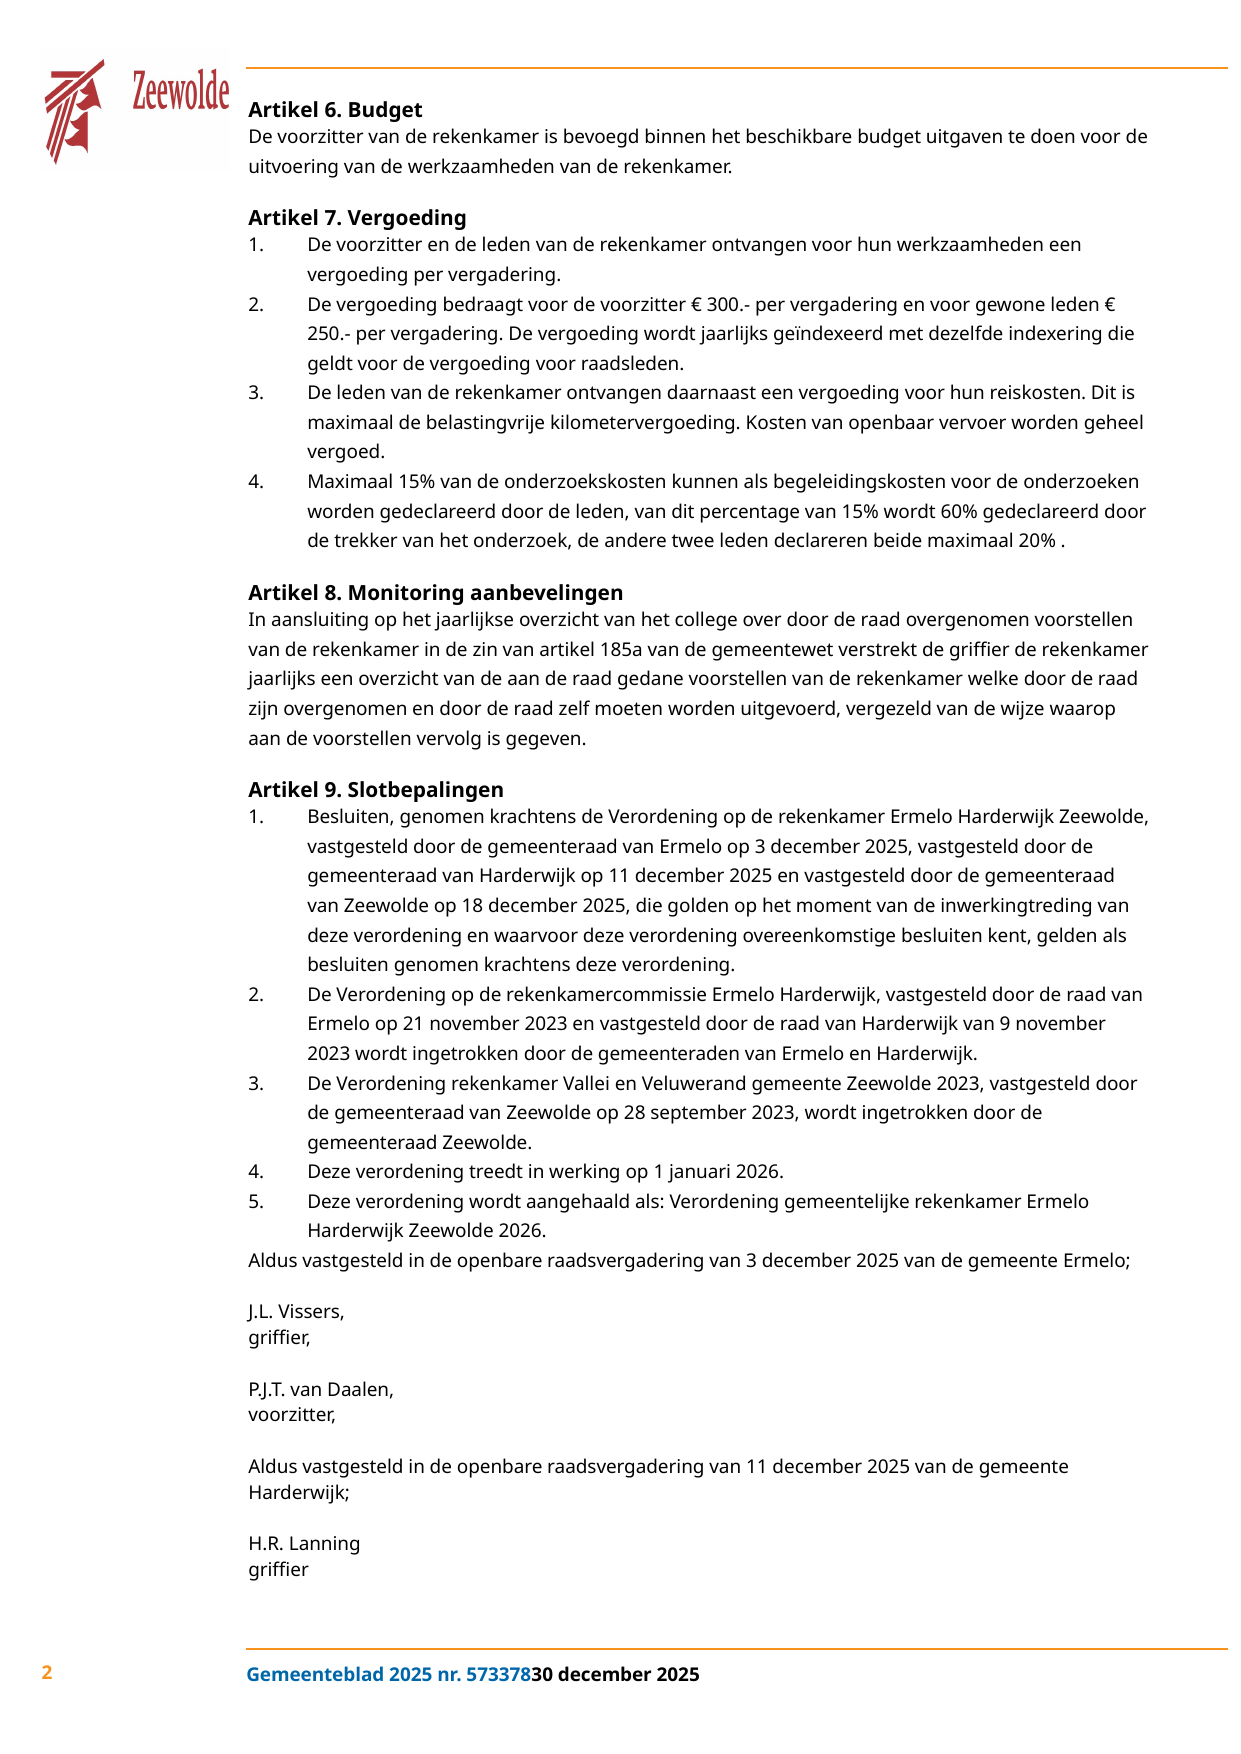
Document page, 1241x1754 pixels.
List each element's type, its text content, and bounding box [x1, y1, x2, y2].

list De leden van de rekenkamer ontvangen daarnaast een vergoeding voor hun reiskosten. Dit is maximaal de belastingvrije kilometervergoeding. Kosten van openbaar vervoer worden geheel vergoed. [248, 379, 1152, 464]
list Maximaal 15% van de onderzoekskosten kunnen als begeleidingskosten voor de onderzoeken worden gedeclareerd door de leden, van dit percentage van 15% wordt 60% gedeclareerd door de trekker van het onderzoek, de andere twee leden declareren beide maximaal 20% . [248, 468, 1152, 553]
text griffier [248, 1556, 1152, 1582]
picture [41, 47, 231, 172]
text Artikel 9. Slotbepalingen [248, 775, 1152, 803]
text J.L. Vissers, [248, 1299, 1152, 1324]
list Besluiten, genomen krachtens de Verordening op de rekenkamer Ermelo Harderwijk Zeewolde, vastgesteld door de gemeenteraad van Ermelo op 3 december 2025, vastgesteld door de gemeenteraad van Harderwijk op 11 december 2025 en vastgesteld door de gemeenteraad van Zeewolde op 18 december 2025, die golden op het moment van de inwerkingtreding van deze verordening en waarvoor deze verordening overeenkomstige besluiten kent, gelden als besluiten genomen krachtens deze verordening. [248, 803, 1152, 977]
text Aldus vastgesteld in de openbare raadsvergadering van 3 december 2025 van de gemeente Ermelo; [248, 1247, 1152, 1273]
list De vergoeding bedraagt voor de voorzitter € 300.- per vergadering en voor gewone leden € 250.- per vergadering. De vergoeding wordt jaarlijks geïndexeerd met dezelfde indexering die geldt voor de vergoeding voor raadsleden. [248, 291, 1152, 376]
list De Verordening rekenkamer Vallei en Veluwerand gemeente Zeewolde 2023, vastgesteld door de gemeenteraad van Zeewolde op 28 september 2023, wordt ingetrokken door de gemeenteraad Zeewolde. [248, 1070, 1152, 1155]
text P.J.T. van Daalen, [248, 1376, 1152, 1402]
text Artikel 8. Monitoring aanbevelingen [248, 578, 1152, 606]
text Artikel 7. Vergoeding [248, 203, 1152, 232]
text voorzitter, [248, 1402, 1152, 1427]
text Artikel 6. Budget [248, 95, 1152, 123]
list De Verordening op de rekenkamercommissie Ermelo Harderwijk, vastgesteld door de raad van Ermelo op 21 november 2023 en vastgesteld door de raad van Harderwijk van 9 november 2023 wordt ingetrokken door de gemeenteraden van Ermelo en Harderwijk. [248, 981, 1152, 1066]
text griffier, [248, 1324, 1152, 1350]
text H.R. Lanning [248, 1530, 1152, 1556]
text In aansluiting op het jaarlijkse overzicht van het college over door de raad overgenomen voorstellen van de rekenkamer in de zin van artikel 185a van de gemeentewet verstrekt de griffier de rekenkamer jaarlijks een overzicht van de aan de raad gedane voorstellen van de rekenkamer welke door de raad zijn overgenomen en door de raad zelf moeten worden uitgevoerd, vergezeld van de wijze waarop aan de voorstellen vervolg is gegeven. [248, 606, 1152, 750]
text Aldus vastgesteld in de openbare raadsvergadering van 11 december 2025 van de gemeente Harderwijk; [248, 1453, 1152, 1504]
list De voorzitter en de leden van de rekenkamer ontvangen voor hun werkzaamheden een vergoeding per vergadering. [248, 232, 1152, 287]
list Deze verordening wordt aangehaald als: Verordening gemeentelijke rekenkamer Ermelo Harderwijk Zeewolde 2026. [248, 1188, 1152, 1243]
list Deze verordening treedt in werking op 1 januari 2026. [248, 1158, 1152, 1184]
text De voorzitter van de rekenkamer is bevoegd binnen het beschikbare budget uitgaven te doen voor de uitvoering van de werkzaamheden van de rekenkamer. [248, 123, 1152, 178]
